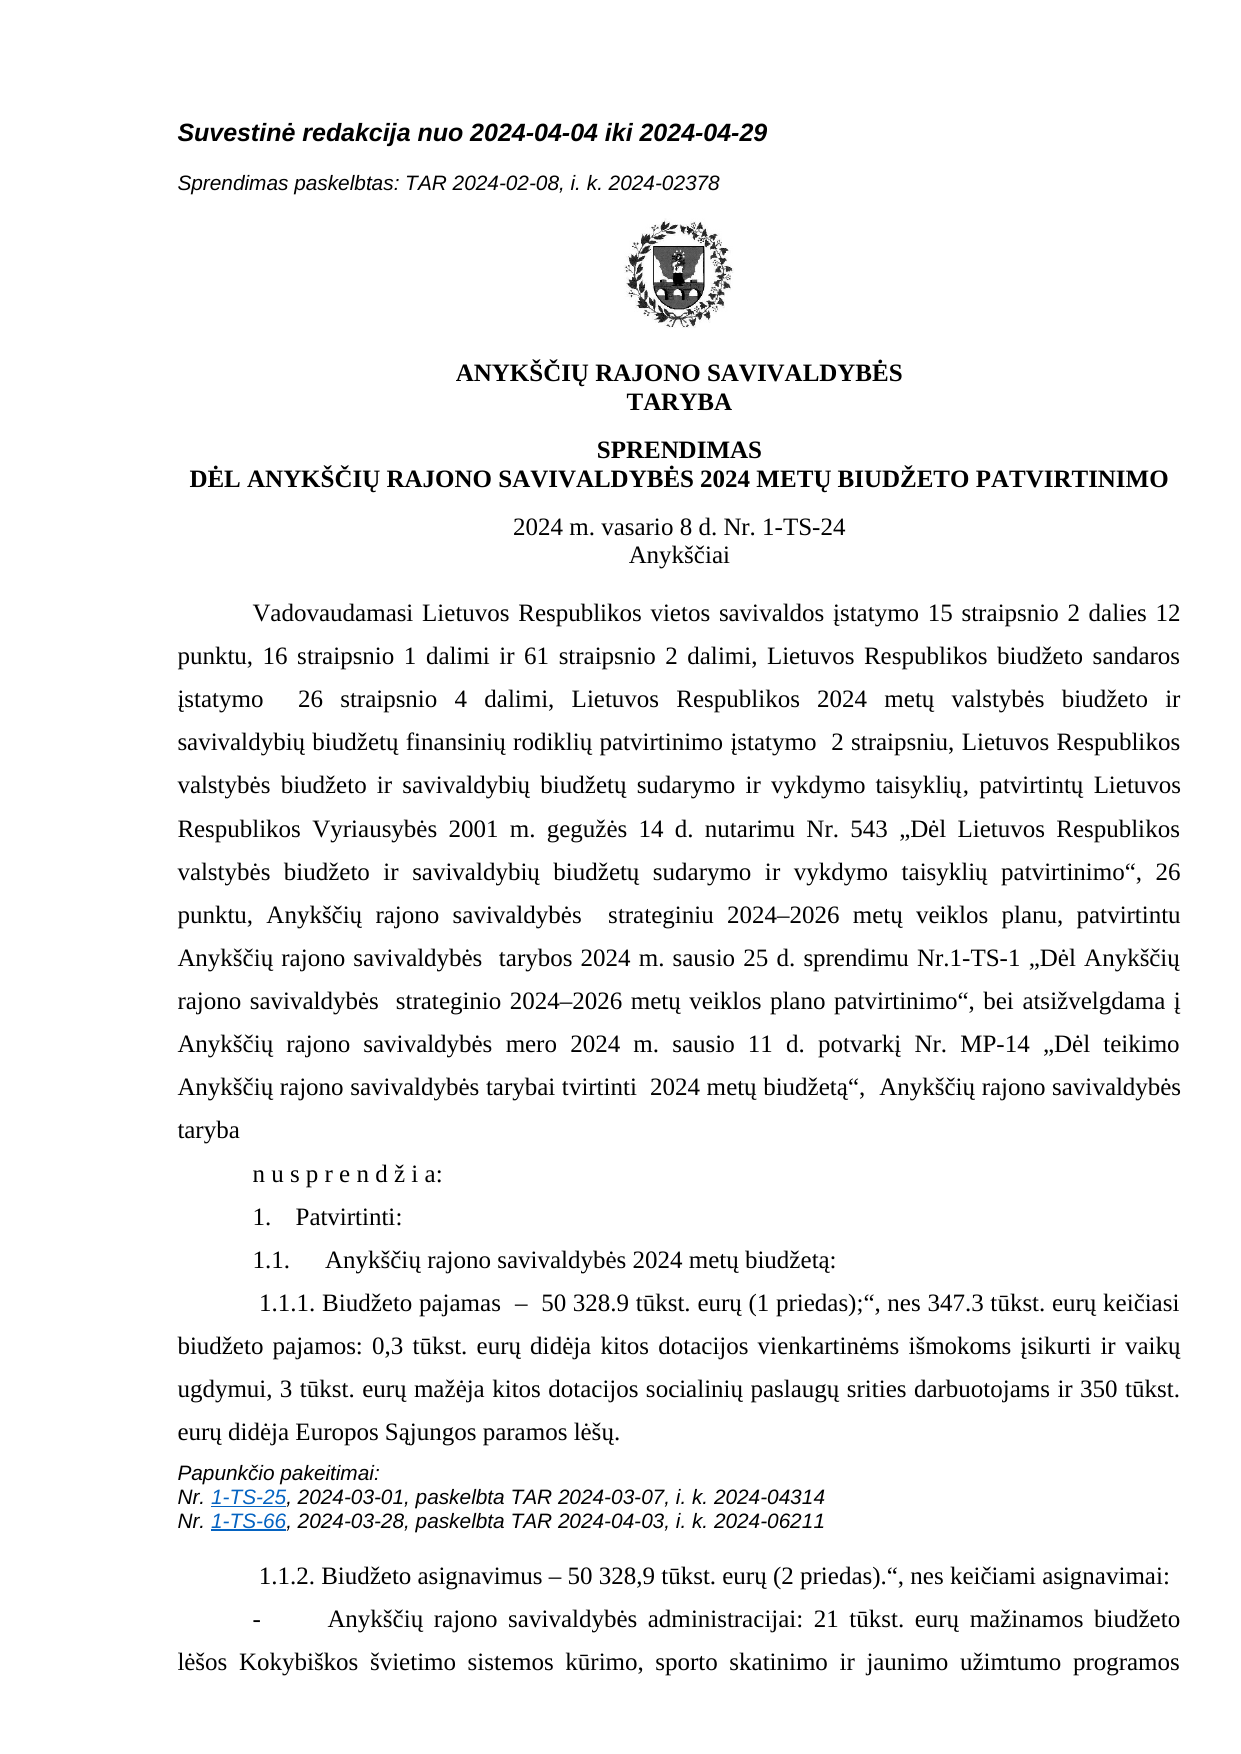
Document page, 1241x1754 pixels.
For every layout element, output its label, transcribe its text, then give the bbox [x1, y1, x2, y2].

text 1.1.1. Biudžeto pajamas – 50 328.9 tūkst. eurų (1 priedas);“, nes 347.3 tūkst. eurų keičiasi biudžeto pajamos: 0,3 tūkst. eurų didėja kitos dotacijos vienkartinėms išmokoms įsikurti ir vaikų ugdymui, 3 tūkst. eurų mažėja kitos dotacijos socialinių paslaugų srities darbuotojams ir 350 tūkst. eurų didėja Europos Sąjungos paramos lėšų. [177, 1288, 1181, 1446]
text DĖl Anykščių rajono savivaldybės 2024 METŲ biudžeto patvirtinimo [177, 464, 1181, 493]
text 1. Patvirtinti: [177, 1202, 1181, 1231]
text n u s p r e n d ž i a: [177, 1159, 1181, 1187]
text Vadovaudamasi Lietuvos Respublikos vietos savivaldos įstatymo 15 straipsnio 2 dalies 12 punktu, 16 straipsnio 1 dalimi ir 61 straipsnio 2 dalimi, Lietuvos Respublikos biudžeto sandaros įstatymo 26 straipsnio 4 dalimi, Lietuvos Respublikos 2024 metų valstybės biudžeto ir savivaldybių biudžetų finansinių rodiklių patvirtinimo įstatymo 2 straipsniu, Lietuvos Respublikos valstybės biudžeto ir savivaldybių biudžetų sudarymo ir vykdymo taisyklių, patvirtintų Lietuvos Respublikos Vyriausybės 2001 m. gegužės 14 d. nutarimu Nr. 543 „Dėl Lietuvos Respublikos valstybės biudžeto ir savivaldybių biudžetų sudarymo ir vykdymo taisyklių patvirtinimo“, 26 punktu, Anykščių rajono savivaldybės strateginiu 2024–2026 metų veiklos planu, patvirtintu Anykščių rajono savivaldybės tarybos 2024 m. sausio 25 d. sprendimu Nr.1-TS-1 „Dėl Anykščių rajono savivaldybės strateginio 2024–2026 metų veiklos plano patvirtinimo“, bei atsižvelgdama į Anykščių rajono savivaldybės mero 2024 m. sausio 11 d. potvarkį Nr. MP-14 „Dėl teikimo Anykščių rajono savivaldybės tarybai tvirtinti 2024 metų biudžetą“, Anykščių rajono savivaldybės taryba [177, 598, 1181, 1144]
text Papunkčio pakeitimai: [177, 1461, 1181, 1484]
text SPRENDIMAS [177, 435, 1181, 464]
text Nr. 1-TS-66, 2024-03-28, paskelbta TAR 2024-04-03, i. k. 2024-06211 [177, 1508, 1181, 1532]
text Suvestinė redakcija nuo 2024-04-04 iki 2024-04-29 [177, 118, 1181, 147]
text 1.1.2. Biudžeto asignavimus – 50 328,9 tūkst. eurų (2 priedas).“, nes keičiami asignavimai: [177, 1561, 1181, 1590]
text - Anykščių rajono savivaldybės administracijai: 21 tūkst. eurų mažinamos biudžeto lėšos Kokybiškos švietimo sistemos kūrimo, sporto skatinimo ir jaunimo užimtumo programos [177, 1604, 1181, 1676]
text Anykščiai [177, 541, 1181, 569]
text Nr. 1-TS-25, 2024-03-01, paskelbta TAR 2024-03-07, i. k. 2024-04314 [177, 1484, 1181, 1508]
text ANYKŠČIŲ RAJONO SAVIVALDYBĖS [177, 358, 1181, 387]
text 2024 m. vasario 8 d. Nr. 1-TS-24 [177, 512, 1181, 541]
text 1.1. Anykščių rajono savivaldybės 2024 metų biudžetą: [177, 1245, 1181, 1274]
text Sprendimas paskelbtas: TAR 2024-02-08, i. k. 2024-02378 [177, 171, 1181, 195]
text TARYBA [177, 387, 1181, 416]
